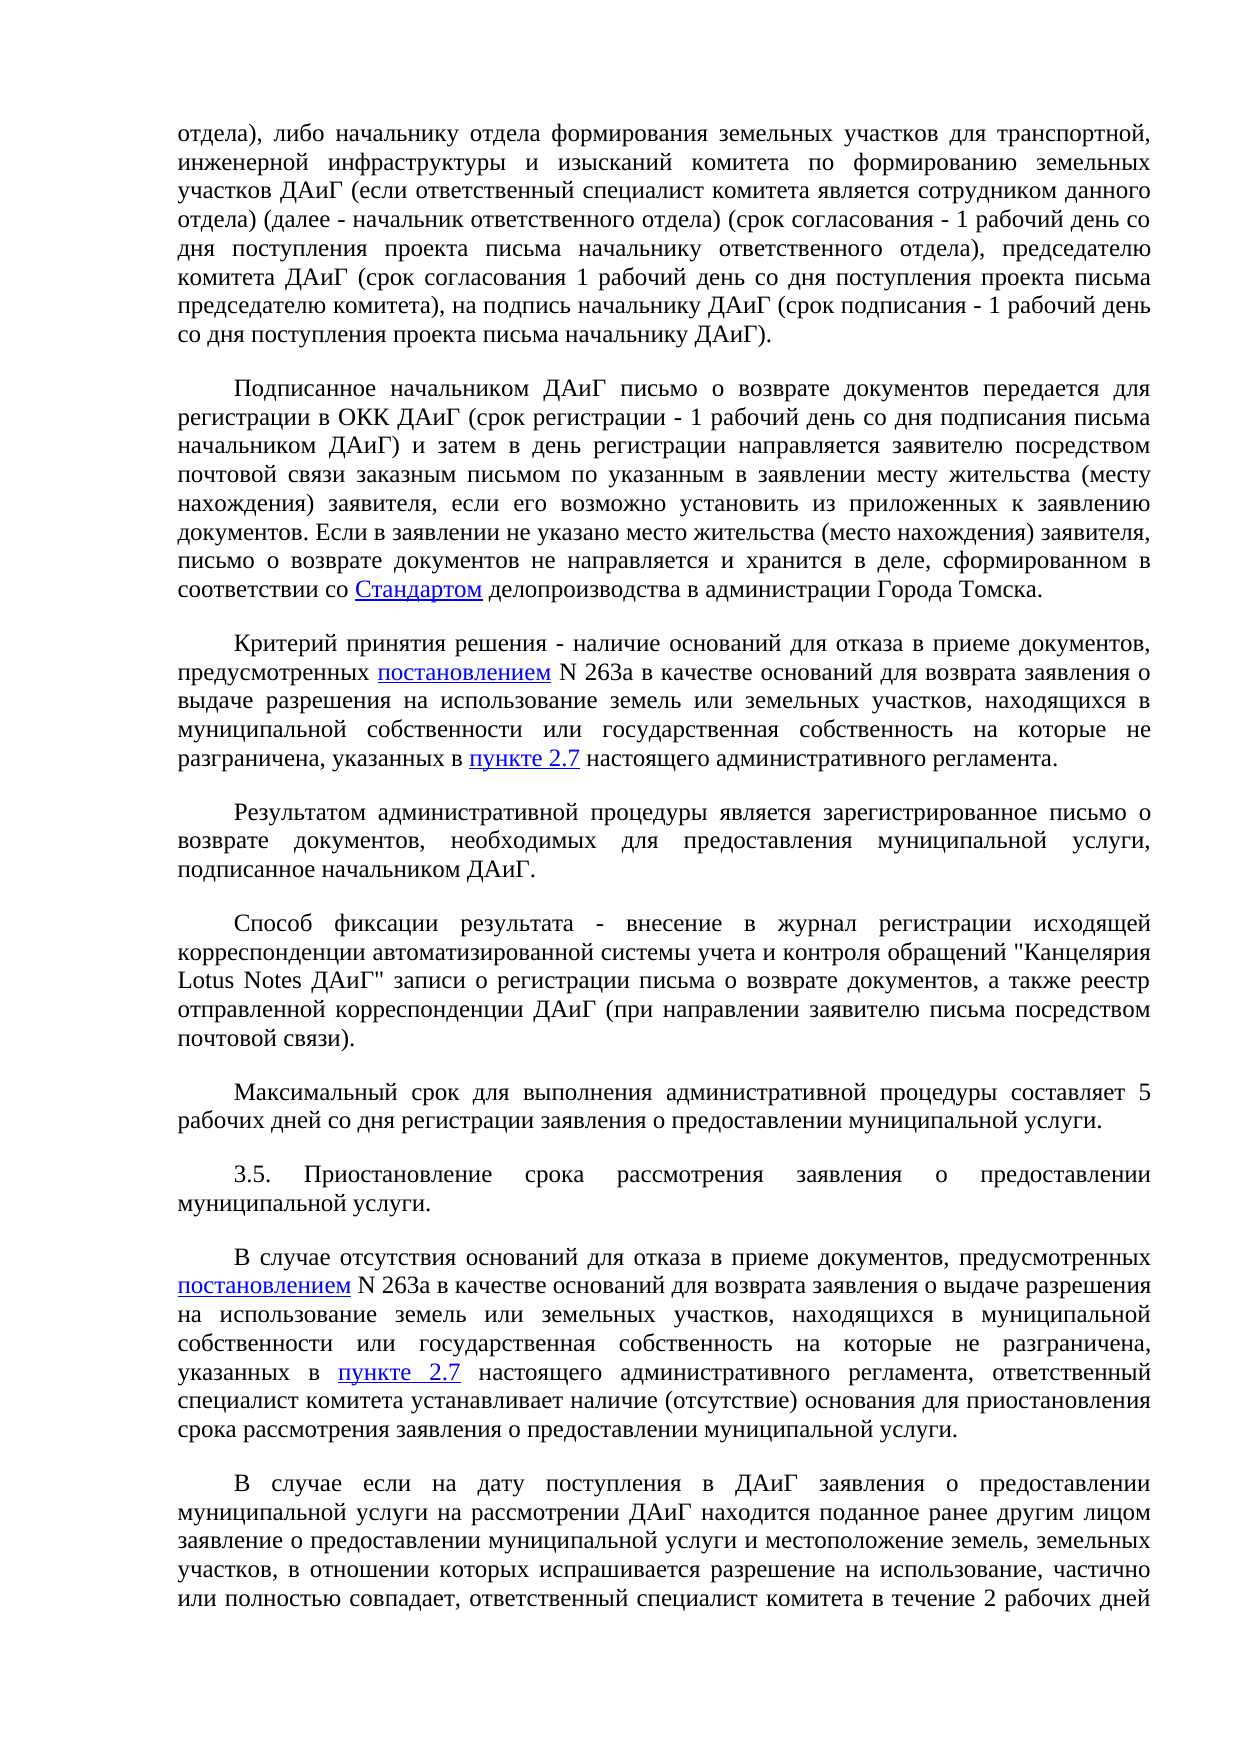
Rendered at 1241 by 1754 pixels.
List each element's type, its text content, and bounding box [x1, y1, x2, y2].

text Способ фиксации результата - внесение в журнал регистрации исходящей корреспонденции автоматизированной системы учета и контроля обращений "Канцелярия Lotus Notes ДАиГ" записи о регистрации письма о возврате документов, а также реестр отправленной корреспонденции ДАиГ (при направлении заявителю письма посредством почтовой связи). [177, 908, 1152, 1052]
text 3.5. Приостановление срока рассмотрения заявления о предоставлении муниципальной услуги. [177, 1159, 1152, 1217]
text отдела), либо начальнику отдела формирования земельных участков для транспортной, инженерной инфраструктуры и изысканий комитета по формированию земельных участков ДАиГ (если ответственный специалист комитета является сотрудником данного отдела) (далее - начальник ответственного отдела) (срок согласования - 1 рабочий день со дня поступления проекта письма начальнику ответственного отдела), председателю комитета ДАиГ (срок согласования 1 рабочий день со дня поступления проекта письма председателю комитета), на подпись начальнику ДАиГ (срок подписания - 1 рабочий день со дня поступления проекта письма начальнику ДАиГ). [177, 118, 1152, 348]
text Максимальный срок для выполнения административной процедуры составляет 5 рабочих дней со дня регистрации заявления о предоставлении муниципальной услуги. [177, 1077, 1152, 1134]
text Подписанное начальником ДАиГ письмо о возврате документов передается для регистрации в ОКК ДАиГ (срок регистрации - 1 рабочий день со дня подписания письма начальником ДАиГ) и затем в день регистрации направляется заявителю посредством почтовой связи заказным письмом по указанным в заявлении месту жительства (месту нахождения) заявителя, если его возможно установить из приложенных к заявлению документов. Если в заявлении не указано место жительства (место нахождения) заявителя, письмо о возврате документов не направляется и хранится в деле, сформированном в соответствии со Стандартом делопроизводства в администрации Города Томска. [177, 373, 1152, 603]
text Критерий принятия решения - наличие оснований для отказа в приеме документов, предусмотренных постановлением N 263а в качестве оснований для возврата заявления о выдаче разрешения на использование земель или земельных участков, находящихся в муниципальной собственности или государственная собственность на которые не разграничена, указанных в пункте 2.7 настоящего административного регламента. [177, 628, 1152, 772]
text В случае если на дату поступления в ДАиГ заявления о предоставлении муниципальной услуги на рассмотрении ДАиГ находится поданное ранее другим лицом заявление о предоставлении муниципальной услуги и местоположение земель, земельных участков, в отношении которых испрашивается разрешение на использование, частично или полностью совпадает, ответственный специалист комитета в течение 2 рабочих дней [177, 1468, 1152, 1612]
text В случае отсутствия оснований для отказа в приеме документов, предусмотренных постановлением N 263а в качестве оснований для возврата заявления о выдаче разрешения на использование земель или земельных участков, находящихся в муниципальной собственности или государственная собственность на которые не разграничена, указанных в пункте 2.7 настоящего административного регламента, ответственный специалист комитета устанавливает наличие (отсутствие) основания для приостановления срока рассмотрения заявления о предоставлении муниципальной услуги. [177, 1242, 1152, 1443]
text Результатом административной процедуры является зарегистрированное письмо о возврате документов, необходимых для предоставления муниципальной услуги, подписанное начальником ДАиГ. [177, 797, 1152, 883]
